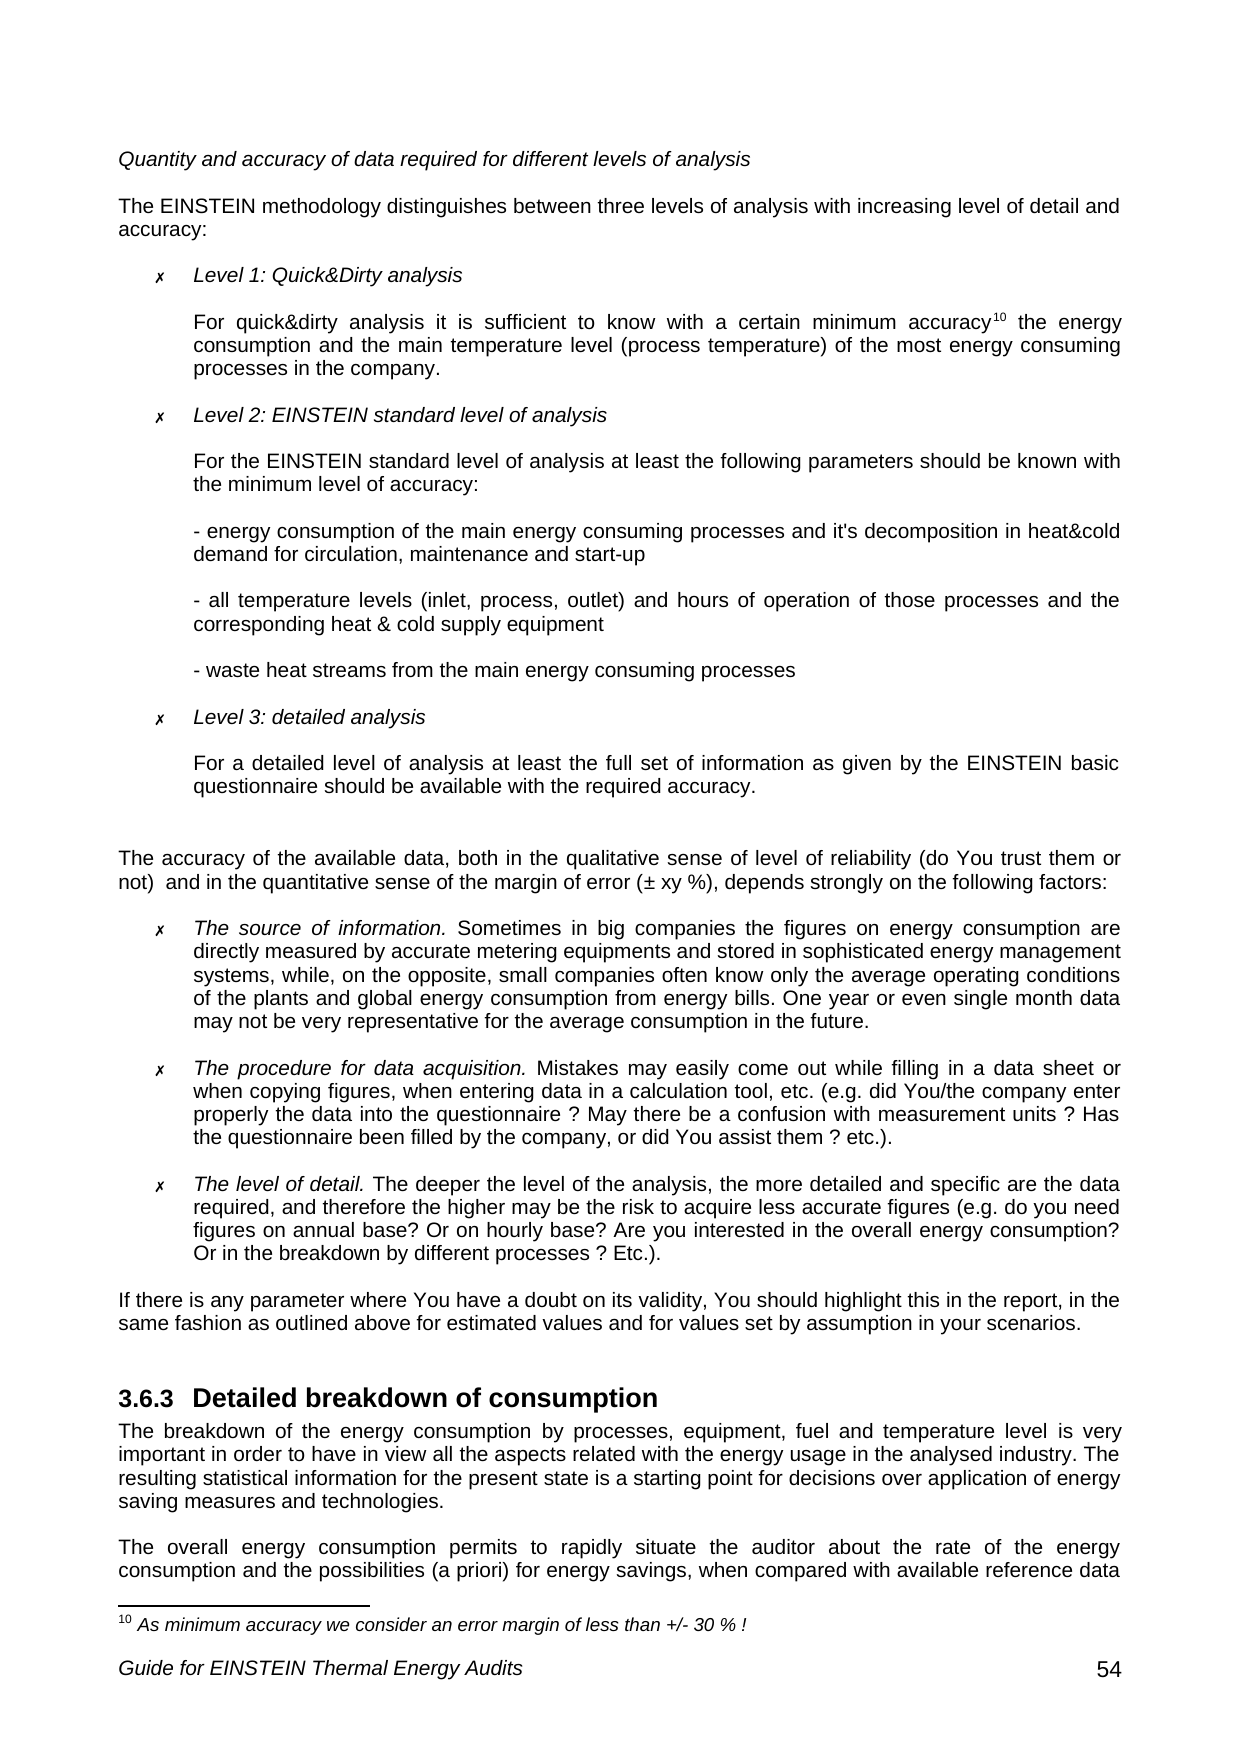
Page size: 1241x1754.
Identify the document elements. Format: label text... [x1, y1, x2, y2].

list As minimum accuracy we consider an error margin of less than +/- 30 % ! [118, 1612, 1122, 1636]
text The accuracy of the available data, both in the qualitative sense of level of reliability (do You trust them or not) and in the quantitative sense of the margin of error (± xy %), depends strongly on the following factors: [118, 847, 1122, 893]
list For the EINSTEIN standard level of analysis at least the following parameters should be known with the minimum level of accuracy: [156, 450, 1122, 496]
list - energy consumption of the main energy consuming processes and it's decomposition in heat&cold demand for circulation, maintenance and start-up [156, 519, 1122, 566]
text Quantity and accuracy of data required for different levels of analysis [118, 148, 1122, 171]
list For a detailed level of analysis at least the full set of information as given by the EINSTEIN basic questionnaire should be available with the required accuracy. [156, 752, 1122, 798]
list The source of information. Sometimes in big companies the figures on energy consumption are directly measured by accurate metering equipments and stored in sophisticated energy management systems, while, on the opposite, small companies often know only the average operating conditions of the plants and global energy consumption from energy bills. One year or even single month data may not be very representative for the average consumption in the future. [156, 917, 1122, 1033]
text If there is any parameter where You have a doubt on its validity, You should highlight this in the report, in the same fashion as outlined above for estimated values and for values set by assumption in your scenarios. [118, 1288, 1122, 1335]
list - waste heat streams from the main energy consuming processes [156, 659, 1122, 682]
text The breakdown of the energy consumption by processes, equipment, fuel and temperature level is very important in order to have in view all the aspects related with the energy usage in the analysed industry. The resulting statistical information for the present state is a starting point for decisions over application of energy saving measures and technologies. [118, 1419, 1122, 1512]
list For quick&dirty analysis it is sufficient to know with a certain minimum accuracy the energy consumption and the main temperature level (process temperature) of the most energy consuming processes in the company. [156, 310, 1122, 380]
text The overall energy consumption permits to rapidly situate the auditor about the rate of the energy consumption and the possibilities (a priori) for energy savings, when compared with available reference data [118, 1536, 1122, 1582]
list - all temperature levels (inlet, process, outlet) and hours of operation of those processes and the corresponding heat & cold supply equipment [156, 589, 1122, 636]
list Level 1: Quick&Dirty analysis [156, 264, 1122, 287]
list Level 3: detailed analysis [156, 705, 1122, 728]
list Level 2: EINSTEIN standard level of analysis [156, 403, 1122, 426]
list The level of detail. The deeper the level of the analysis, the more detailed and specific are the data required, and therefore the higher may be the risk to acquire less accurate figures (e.g. do you need figures on annual base? Or on hourly base? Are you interested in the overall energy consumption? Or in the breakdown by different processes ? Etc.). [156, 1172, 1122, 1265]
subtitle Detailed breakdown of consumption [118, 1383, 1122, 1413]
list The procedure for data acquisition. Mistakes may easily come out while filling in a data sheet or when copying figures, when entering data in a calculation tool, etc. (e.g. did You/the company enter properly the data into the questionnaire ? May there be a confusion with measurement units ? Has the questionnaire been filled by the company, or did You assist them ? etc.). [156, 1056, 1122, 1149]
text The EINSTEIN methodology distinguishes between three levels of analysis with increasing level of detail and accuracy: [118, 194, 1122, 241]
